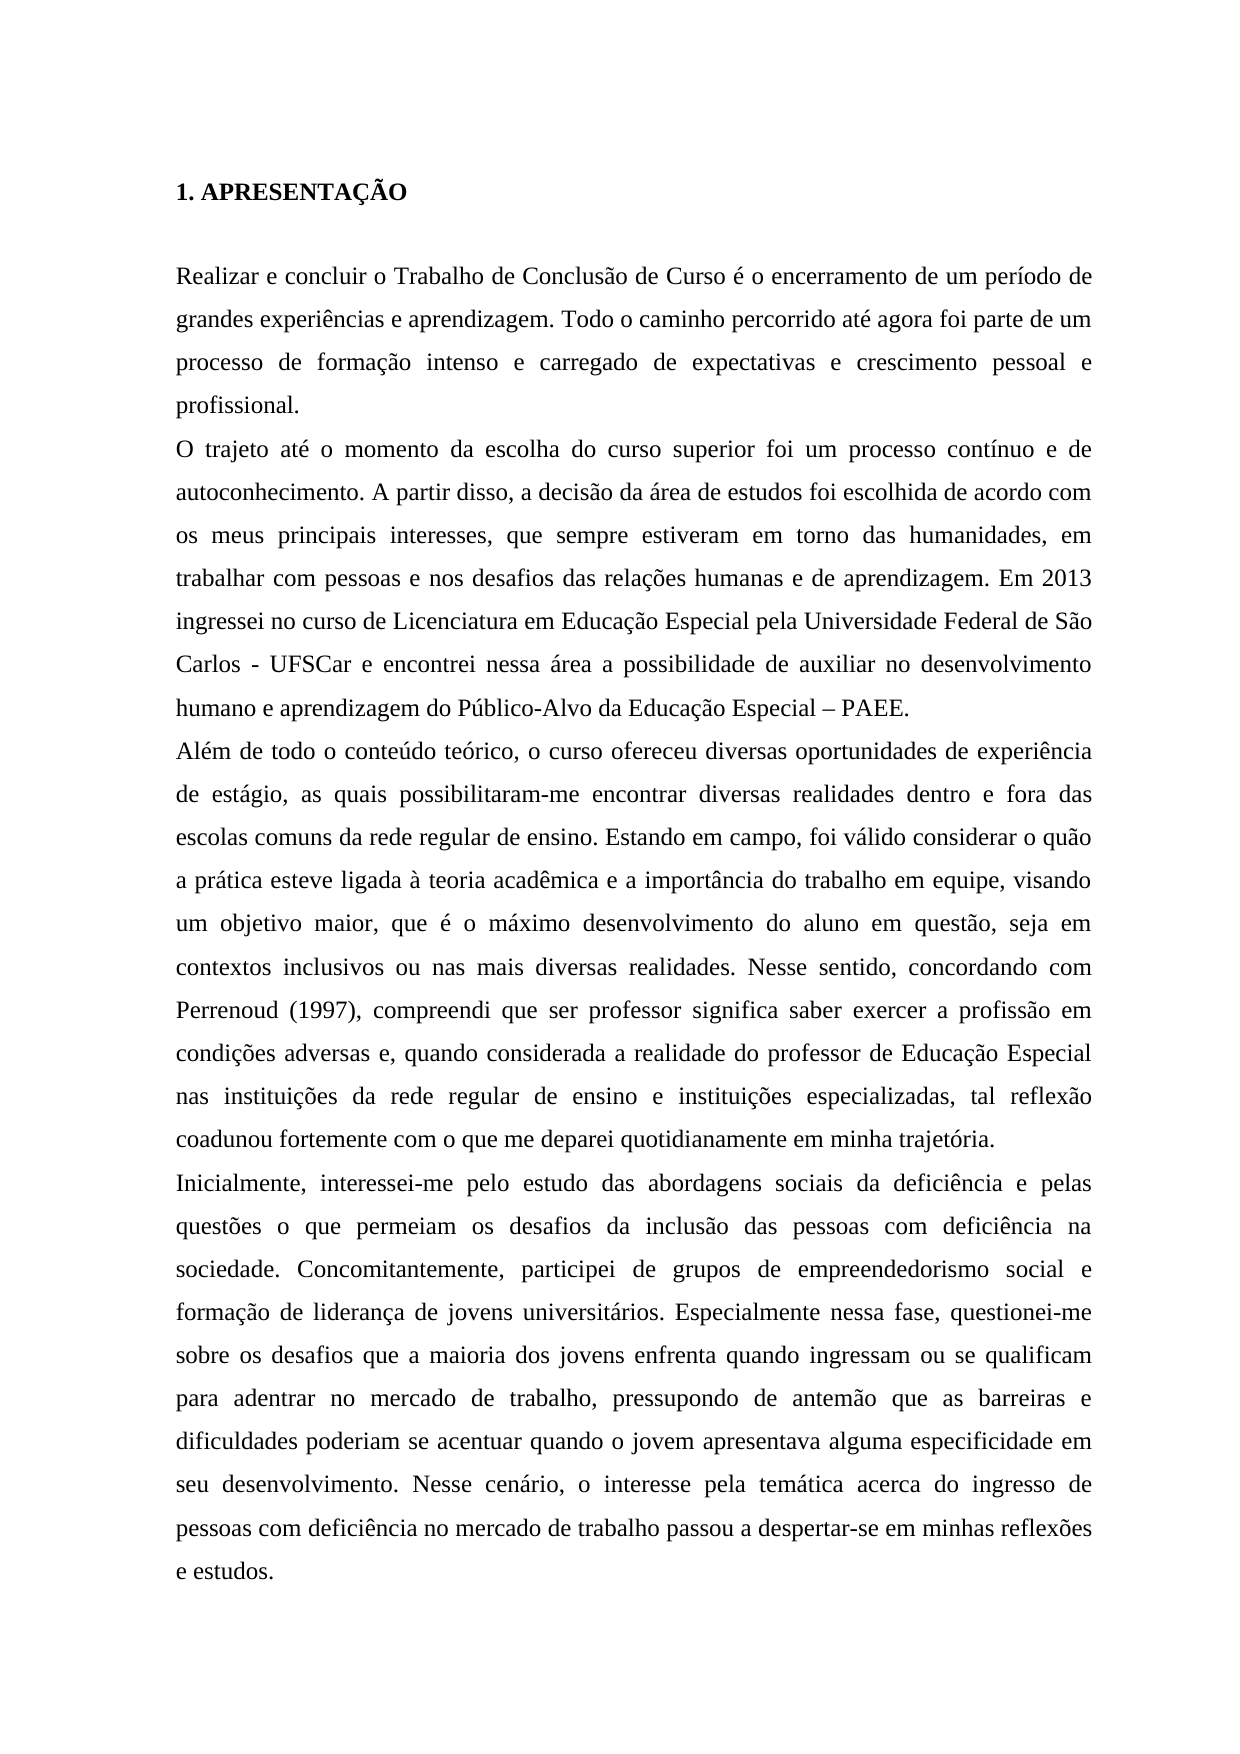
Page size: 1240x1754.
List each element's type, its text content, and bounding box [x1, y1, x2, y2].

text O trajeto até o momento da escolha do curso superior foi um processo contínuo e de autoconhecimento. A partir disso, a decisão da área de estudos foi escolhida de acordo com os meus principais interesses, que sempre estiveram em torno das humanidades, em trabalhar com pessoas e nos desafios das relações humanas e de aprendizagem. Em 2013 ingressei no curso de Licenciatura em Educação Especial pela Universidade Federal de São Carlos - UFSCar e encontrei nessa área a possibilidade de auxiliar no desenvolvimento humano e aprendizagem do Público-Alvo da Educação Especial – PAEE. [176, 434, 1093, 721]
text 1. APRESENTAÇÃO [176, 177, 1093, 206]
text Inicialmente, interessei-me pelo estudo das abordagens sociais da deficiência e pelas questões o que permeiam os desafios da inclusão das pessoas com deficiência na sociedade. Concomitantemente, participei de grupos de empreendedorismo social e formação de liderança de jovens universitários. Especialmente nessa fase, questionei-me sobre os desafios que a maioria dos jovens enfrenta quando ingressam ou se qualificam para adentrar no mercado de trabalho, pressupondo de antemão que as barreiras e dificuldades poderiam se acentuar quando o jovem apresentava alguma especificidade em seu desenvolvimento. Nesse cenário, o interesse pela temática acerca do ingresso de pessoas com deficiência no mercado de trabalho passou a despertar-se em minhas reflexões e estudos. [176, 1168, 1093, 1584]
text Além de todo o conteúdo teórico, o curso ofereceu diversas oportunidades de experiência de estágio, as quais possibilitaram-me encontrar diversas realidades dentro e fora das escolas comuns da rede regular de ensino. Estando em campo, foi válido considerar o quão a prática esteve ligada à teoria acadêmica e a importância do trabalho em equipe, visando um objetivo maior, que é o máximo desenvolvimento do aluno em questão, seja em contextos inclusivos ou nas mais diversas realidades. Nesse sentido, concordando com Perrenoud (1997), compreendi que ser professor significa saber exercer a profissão em condições adversas e, quando considerada a realidade do professor de Educação Especial nas instituições da rede regular de ensino e instituições especializadas, tal reflexão coadunou fortemente com o que me deparei quotidianamente em minha trajetória. [176, 736, 1093, 1153]
text Realizar e concluir o Trabalho de Conclusão de Curso é o encerramento de um período de grandes experiências e aprendizagem. Todo o caminho percorrido até agora foi parte de um processo de formação intenso e carregado de expectativas e crescimento pessoal e profissional. [176, 261, 1093, 419]
